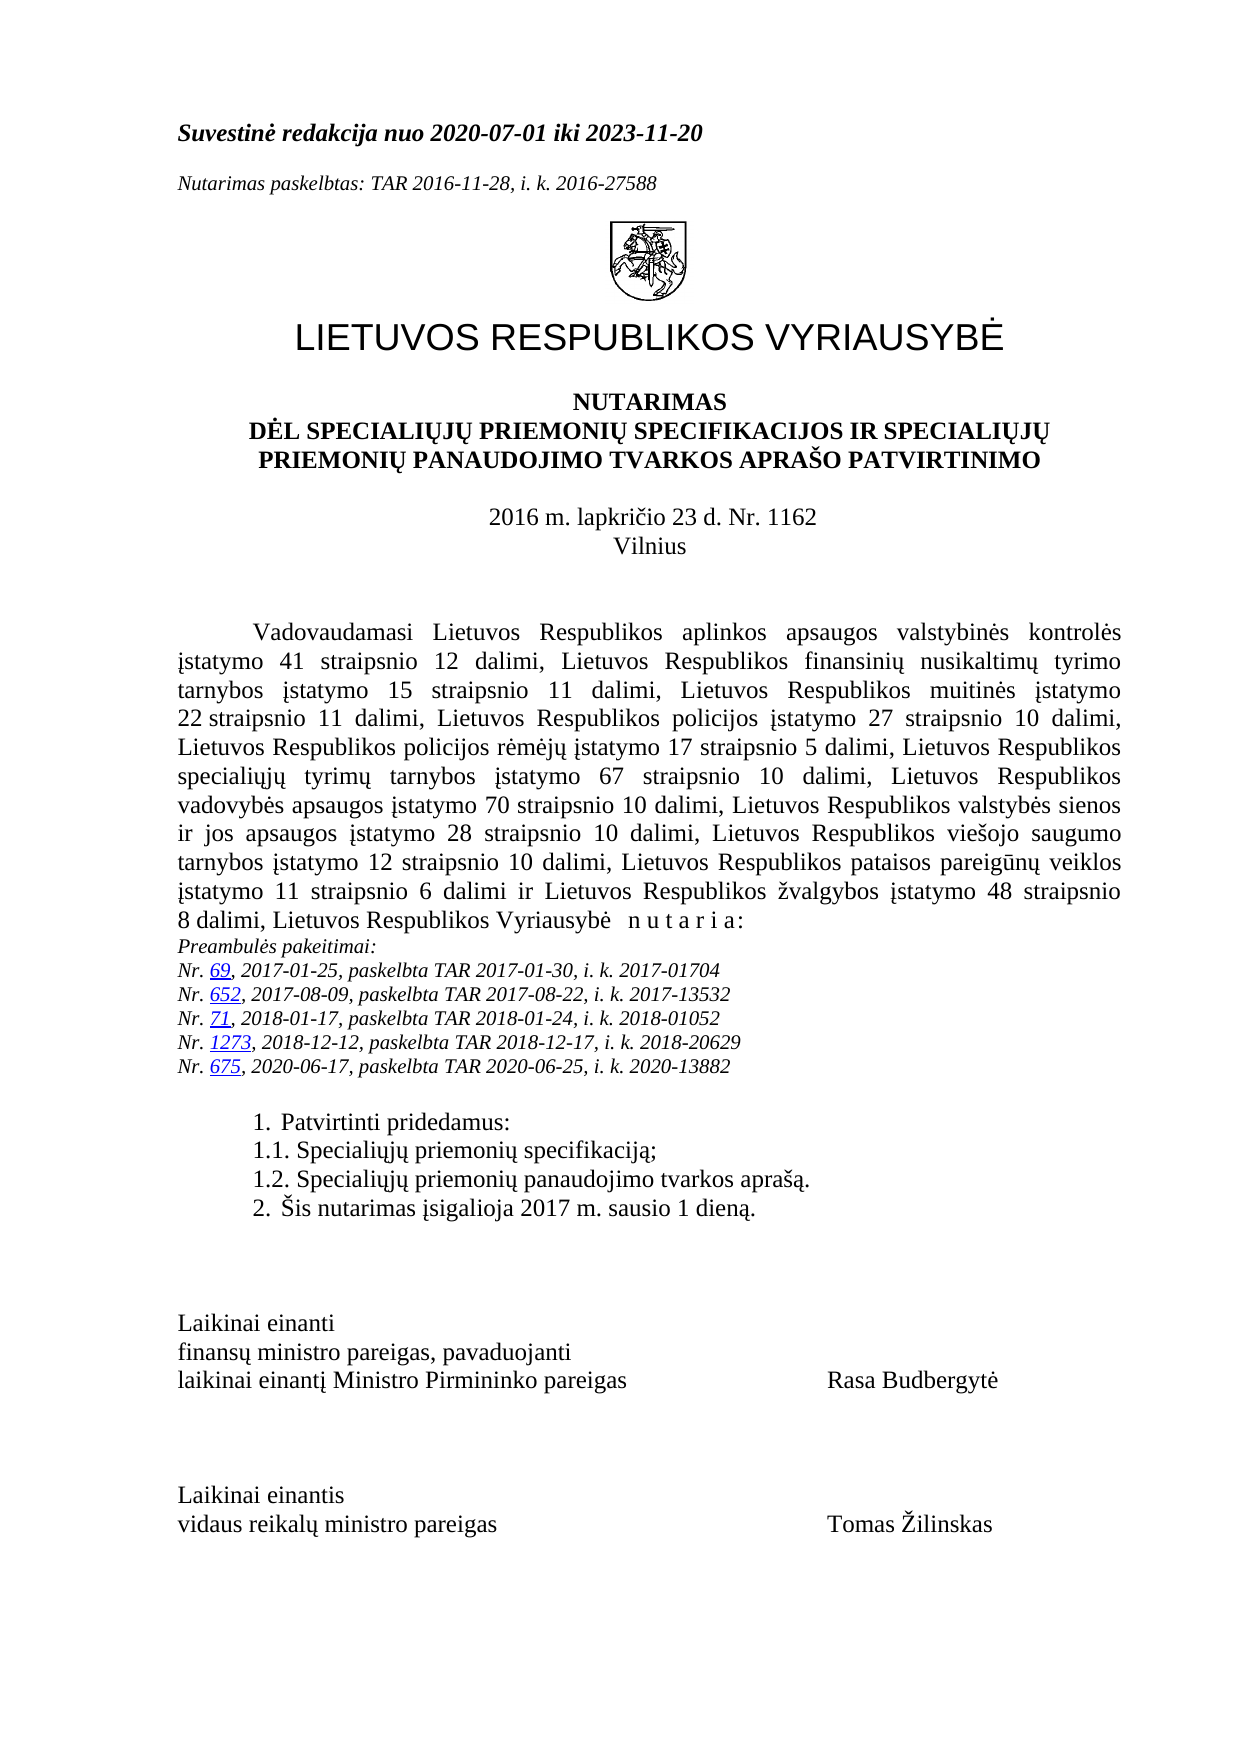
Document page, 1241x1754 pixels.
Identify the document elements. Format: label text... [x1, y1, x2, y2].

text 2016 m. lapkričio 23 d. Nr. 1162 [177, 502, 1122, 531]
text 2. Šis nutarimas įsigalioja 2017 m. sausio 1 dieną. [177, 1193, 1122, 1222]
text laikinai einantį Ministro Pirmininko pareigas Rasa Budbergytė [177, 1365, 1122, 1394]
text Vadovaudamasi Lietuvos Respublikos aplinkos apsaugos valstybinės kontrolės įstatymo 41 straipsnio 12 dalimi, Lietuvos Respublikos finansinių nusikaltimų tyrimo tarnybos įstatymo 15 straipsnio 11 dalimi, Lietuvos Respublikos muitinės įstatymo 22 straipsnio 11 dalimi, Lietuvos Respublikos policijos įstatymo 27 straipsnio 10 dalimi, Lietuvos Respublikos policijos rėmėjų įstatymo 17 straipsnio 5 dalimi, Lietuvos Respublikos specialiųjų tyrimų tarnybos įstatymo 67 straipsnio 10 dalimi, Lietuvos Respublikos vadovybės apsaugos įstatymo 70 straipsnio 10 dalimi, Lietuvos Respublikos valstybės sienos ir jos apsaugos įstatymo 28 straipsnio 10 dalimi, Lietuvos Respublikos viešojo saugumo tarnybos įstatymo 12 straipsnio 10 dalimi, Lietuvos Respublikos pataisos pareigūnų veiklos įstatymo 11 straipsnio 6 dalimi ir Lietuvos Respublikos žvalgybos įstatymo 48 straipsnio 8 dalimi, Lietuvos Respublikos Vyriausybė nutaria: [177, 617, 1122, 933]
text Vilnius [177, 531, 1122, 560]
text vidaus reikalų ministro pareigas Tomas Žilinskas [177, 1509, 1122, 1538]
text 1.1. Specialiųjų priemonių specifikaciją; [177, 1135, 1122, 1164]
text Nr. 69, 2017-01-25, paskelbta TAR 2017-01-30, i. k. 2017-01704 [177, 958, 1122, 982]
text Laikinai einanti [177, 1308, 1122, 1337]
text DĖL SPECIALIŲJŲ PRIEMONIŲ SPECIFIKACIJOS IR SPECIALIŲJŲ PRIEMONIŲ PANAUDOJIMO TVARKOS APRAŠO PATVIRTINIMO [177, 416, 1122, 473]
text 1. Patvirtinti pridedamus: [177, 1107, 1122, 1135]
text Nutarimas paskelbtas: TAR 2016-11-28, i. k. 2016-27588 [177, 171, 1122, 195]
text Nr. 1273, 2018-12-12, paskelbta TAR 2018-12-17, i. k. 2018-20629 [177, 1030, 1122, 1054]
text Nr. 71, 2018-01-17, paskelbta TAR 2018-01-24, i. k. 2018-01052 [177, 1006, 1122, 1030]
text Preambulės pakeitimai: [177, 933, 1122, 958]
text 1.2. Specialiųjų priemonių panaudojimo tvarkos aprašą. [177, 1164, 1122, 1193]
text Nr. 652, 2017-08-09, paskelbta TAR 2017-08-22, i. k. 2017-13532 [177, 982, 1122, 1006]
text Suvestinė redakcija nuo 2020-07-01 iki 2023-11-20 [177, 118, 1122, 147]
text Lietuvos Respublikos Vyriausybė [177, 315, 1122, 358]
text finansų ministro pareigas, pavaduojanti [177, 1337, 1122, 1365]
text Nr. 675, 2020-06-17, paskelbta TAR 2020-06-25, i. k. 2020-13882 [177, 1054, 1122, 1078]
text nutarimas [177, 387, 1122, 416]
text Laikinai einantis [177, 1480, 1122, 1509]
